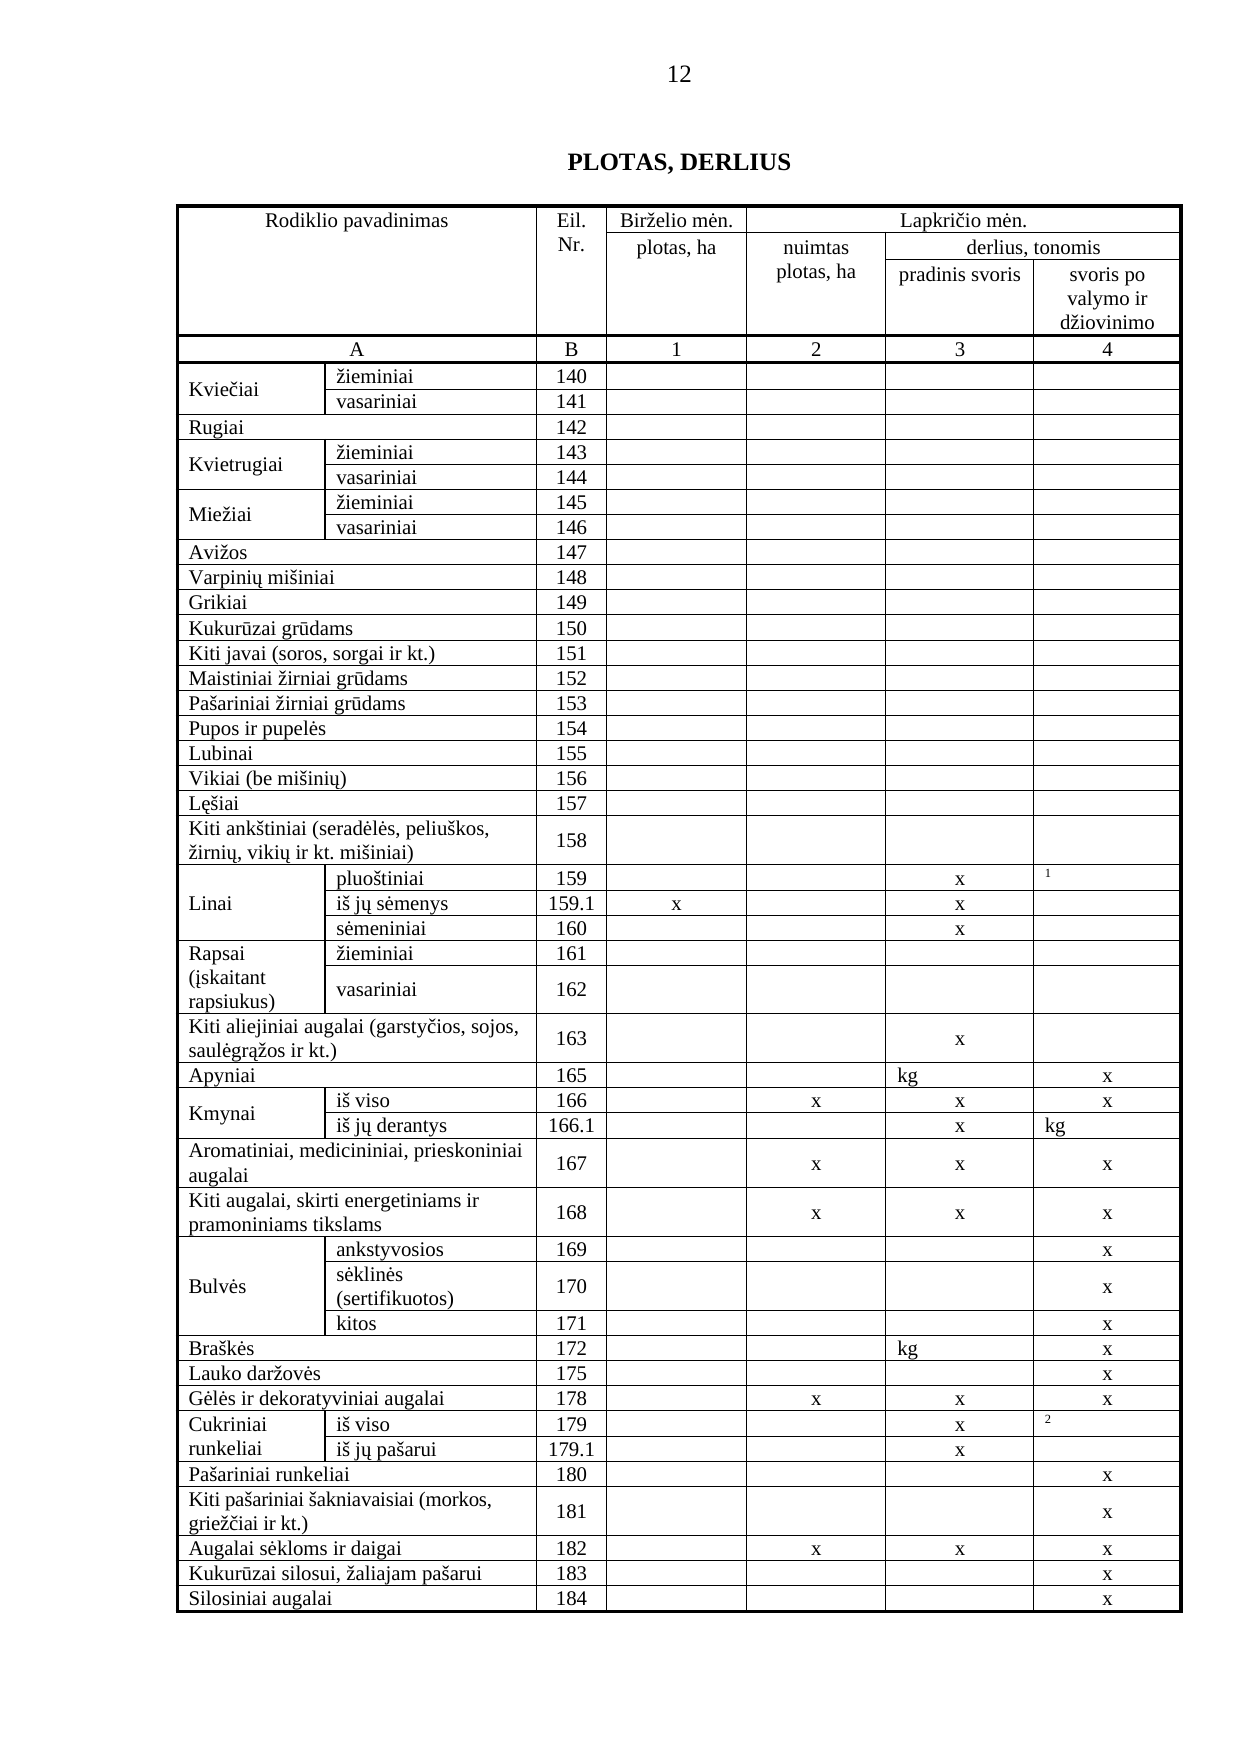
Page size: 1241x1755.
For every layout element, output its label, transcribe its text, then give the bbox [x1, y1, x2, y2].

table_cell Augalai sėkloms ir daigai [179, 1536, 536, 1560]
table_cell 2 [747, 337, 885, 361]
table_cell [607, 666, 746, 690]
table_cell [747, 390, 885, 413]
table_cell pluoštiniai [326, 865, 536, 889]
table_cell 144 [537, 465, 606, 489]
table_cell [1034, 540, 1179, 564]
table_cell ankstyvosios [326, 1237, 536, 1261]
table_cell [1034, 641, 1179, 664]
table_cell [1034, 615, 1179, 639]
table_cell Avižos [179, 540, 536, 564]
table_cell 166.1 [537, 1113, 606, 1137]
table_cell [747, 966, 885, 1013]
table_cell derlius, tonomis [886, 233, 1179, 259]
table_cell 182 [537, 1536, 606, 1560]
table_cell 145 [537, 490, 606, 514]
table_cell iš viso [326, 1411, 536, 1436]
table_cell [1034, 465, 1179, 489]
table_cell 166 [537, 1088, 606, 1112]
table_cell [747, 891, 885, 914]
table_cell [886, 390, 1033, 413]
table_cell 159 [537, 865, 606, 889]
table_cell [607, 1262, 746, 1310]
table_cell [607, 816, 746, 864]
table_cell Kiti javai (soros, sorgai ir kt.) [179, 641, 536, 664]
table_cell 2 [1034, 1411, 1179, 1436]
table_cell x [886, 1088, 1033, 1112]
table_cell B [537, 337, 606, 361]
table_cell [607, 791, 746, 815]
table_cell [747, 1586, 885, 1610]
table_cell [747, 1487, 885, 1535]
table_cell [1034, 415, 1179, 439]
table_cell [747, 440, 885, 464]
table_cell [886, 791, 1033, 815]
table_cell 160 [537, 916, 606, 940]
table_cell 175 [537, 1361, 606, 1385]
table_header Rodiklio pavadinimas [179, 208, 536, 334]
table_cell [747, 641, 885, 664]
table_cell kg [886, 1336, 1033, 1360]
table_cell [747, 540, 885, 564]
table_cell Vikiai (be mišinių) [179, 766, 536, 790]
table_cell iš jų pašarui [326, 1437, 536, 1461]
table_cell 168 [537, 1188, 606, 1236]
table_cell [607, 590, 746, 614]
table_cell [886, 565, 1033, 589]
table_cell 180 [537, 1462, 606, 1486]
table_cell [886, 1311, 1033, 1335]
table_cell svoris po valymo ir džiovinimo [1034, 260, 1179, 334]
table_cell x [1034, 1139, 1179, 1187]
table_header Lapkričio mėn. [747, 208, 1179, 232]
table_cell 169 [537, 1237, 606, 1261]
table_cell [1034, 440, 1179, 464]
table_cell Bulvės [179, 1237, 324, 1335]
table_cell 170 [537, 1262, 606, 1310]
table_cell [1034, 666, 1179, 690]
table_cell [747, 1411, 885, 1436]
table_cell iš jų sėmenys [326, 891, 536, 914]
table_cell 159.1 [537, 891, 606, 914]
table_cell Miežiai [179, 490, 324, 539]
table_cell [747, 364, 885, 388]
table_cell x [1034, 1536, 1179, 1560]
table_cell [747, 766, 885, 790]
table_cell [1034, 941, 1179, 965]
table_cell [886, 490, 1033, 514]
table_cell [607, 1139, 746, 1187]
table_cell Kmynai [179, 1088, 324, 1137]
table_cell [607, 865, 746, 889]
table_cell [607, 565, 746, 589]
table_cell vasariniai [326, 515, 536, 539]
table_cell [886, 1462, 1033, 1486]
text plotas, derlius [177, 147, 1181, 176]
table_cell [607, 1462, 746, 1486]
table_cell [607, 390, 746, 413]
table_cell x [1034, 1586, 1179, 1610]
table_cell kg [1034, 1113, 1179, 1137]
table_cell [747, 916, 885, 940]
table_cell x [1034, 1188, 1179, 1236]
table_cell Pašariniai runkeliai [179, 1462, 536, 1486]
table_cell [886, 691, 1033, 715]
table_cell [1034, 741, 1179, 765]
table_cell Braškės [179, 1336, 536, 1360]
table_cell [1034, 916, 1179, 940]
table_cell x [886, 865, 1033, 889]
table_cell x [1034, 1336, 1179, 1360]
table_cell x [886, 1188, 1033, 1236]
table_cell vasariniai [326, 390, 536, 413]
table_cell [607, 1411, 746, 1436]
table_cell Cukriniai runkeliai [179, 1411, 324, 1461]
table_cell Linai [179, 865, 324, 940]
table_cell x [886, 1411, 1033, 1436]
table_cell sėklinės (sertifikuotos) [326, 1262, 536, 1310]
table_cell [747, 941, 885, 965]
table_cell 179.1 [537, 1437, 606, 1461]
table_cell Pašariniai žirniai grūdams [179, 691, 536, 715]
table_cell [747, 1063, 885, 1087]
table_cell [1034, 490, 1179, 514]
table_cell Silosiniai augalai [179, 1586, 536, 1610]
table_cell Varpinių mišiniai [179, 565, 536, 589]
table_cell [607, 364, 746, 388]
table_cell 157 [537, 791, 606, 815]
table_cell [886, 941, 1033, 965]
table_cell [607, 1561, 746, 1585]
table_cell Kiti augalai, skirti energetiniams ir pramoniniams tikslams [179, 1188, 536, 1236]
table_cell [747, 865, 885, 889]
table_cell 142 [537, 415, 606, 439]
table_cell [747, 565, 885, 589]
table_cell [886, 1561, 1033, 1585]
table_cell 149 [537, 590, 606, 614]
table_cell [607, 1361, 746, 1385]
table_cell 171 [537, 1311, 606, 1335]
table_cell [747, 816, 885, 864]
table_cell Lubinai [179, 741, 536, 765]
table_cell [607, 1336, 746, 1360]
table_cell pradinis svoris [886, 260, 1033, 334]
table_cell [607, 1311, 746, 1335]
table_cell [886, 816, 1033, 864]
table_cell x [607, 891, 746, 914]
table_cell [607, 691, 746, 715]
table_cell x [886, 1437, 1033, 1461]
table_cell iš viso [326, 1088, 536, 1112]
table_cell x [747, 1536, 885, 1560]
table_cell [1034, 364, 1179, 388]
table_cell 162 [537, 966, 606, 1013]
table_cell Lauko daržovės [179, 1361, 536, 1385]
table_cell [1034, 1014, 1179, 1062]
table_cell [1034, 1437, 1179, 1461]
table_cell [747, 465, 885, 489]
table_cell plotas, ha [607, 233, 746, 334]
table_cell A [179, 337, 536, 361]
table_cell [747, 615, 885, 639]
table_cell [607, 966, 746, 1013]
table_cell 181 [537, 1487, 606, 1535]
table_cell [886, 615, 1033, 639]
table_cell 154 [537, 716, 606, 740]
table_cell 143 [537, 440, 606, 464]
table_cell [607, 766, 746, 790]
table_cell [607, 1088, 746, 1112]
table_cell [886, 540, 1033, 564]
table_cell 178 [537, 1386, 606, 1410]
table_cell žieminiai [326, 490, 536, 514]
table_cell [886, 515, 1033, 539]
table_cell Lęšiai [179, 791, 536, 815]
table_cell [886, 966, 1033, 1013]
table_cell 3 [886, 337, 1033, 361]
table_cell kg [886, 1063, 1033, 1087]
table_cell 161 [537, 941, 606, 965]
table_cell 4 [1034, 337, 1179, 361]
table_cell [886, 465, 1033, 489]
table_cell [747, 691, 885, 715]
table_cell [747, 1014, 885, 1062]
table_cell [607, 465, 746, 489]
table_cell 140 [537, 364, 606, 388]
table_cell [886, 590, 1033, 614]
table_cell 155 [537, 741, 606, 765]
table_cell vasariniai [326, 465, 536, 489]
table_cell Aromatiniai, medicininiai, prieskoniniai augalai [179, 1139, 536, 1187]
table_cell [747, 741, 885, 765]
table_cell x [886, 1139, 1033, 1187]
table_cell žieminiai [326, 364, 536, 388]
table_cell 141 [537, 390, 606, 413]
table_cell [886, 666, 1033, 690]
table_cell [607, 515, 746, 539]
table_cell [1034, 515, 1179, 539]
table_cell [607, 716, 746, 740]
table_cell x [747, 1139, 885, 1187]
table_cell nuimtas plotas, ha [747, 233, 885, 334]
table_header Birželio mėn. [607, 208, 746, 232]
table_cell [886, 741, 1033, 765]
table_cell [747, 1113, 885, 1137]
table_cell 167 [537, 1139, 606, 1187]
table_cell [607, 916, 746, 940]
table_cell Grikiai [179, 590, 536, 614]
table_cell 158 [537, 816, 606, 864]
table_cell 163 [537, 1014, 606, 1062]
table_cell [747, 1311, 885, 1335]
table_cell kitos [326, 1311, 536, 1335]
table_header Eil. Nr. [537, 208, 606, 334]
table_cell x [1034, 1386, 1179, 1410]
table_cell x [1034, 1088, 1179, 1112]
table_cell [1034, 766, 1179, 790]
table_cell x [747, 1088, 885, 1112]
table_cell [1034, 966, 1179, 1013]
table_cell x [1034, 1311, 1179, 1335]
table_cell 147 [537, 540, 606, 564]
table_cell [607, 741, 746, 765]
table_cell [607, 941, 746, 965]
table_cell [747, 1336, 885, 1360]
table_cell 150 [537, 615, 606, 639]
table_cell [747, 1462, 885, 1486]
table_cell [747, 666, 885, 690]
table_cell [886, 1586, 1033, 1610]
table_cell [747, 1437, 885, 1461]
table_cell sėmeniniai [326, 916, 536, 940]
table_cell [886, 1361, 1033, 1385]
table_cell [886, 1237, 1033, 1261]
table_cell [886, 440, 1033, 464]
table_cell [747, 716, 885, 740]
table_cell [886, 1262, 1033, 1310]
table_cell x [747, 1386, 885, 1410]
table_cell [886, 364, 1033, 388]
table_cell 179 [537, 1411, 606, 1436]
table_cell žieminiai [326, 440, 536, 464]
table_cell [747, 415, 885, 439]
table_cell [607, 1437, 746, 1461]
table_cell [886, 716, 1033, 740]
table_cell [747, 490, 885, 514]
table_cell 156 [537, 766, 606, 790]
table_cell [607, 1188, 746, 1236]
table_cell Gėlės ir dekoratyviniai augalai [179, 1386, 536, 1410]
table_cell x [886, 1536, 1033, 1560]
table_cell Apyniai [179, 1063, 536, 1087]
table_cell Rugiai [179, 415, 536, 439]
table_cell [607, 1586, 746, 1610]
table_cell [607, 615, 746, 639]
table_cell [747, 1361, 885, 1385]
table_cell x [1034, 1361, 1179, 1385]
table_cell [747, 791, 885, 815]
table_cell x [1034, 1237, 1179, 1261]
table_cell Kiti aliejiniai augalai (garstyčios, sojos, saulėgrąžos ir kt.) [179, 1014, 536, 1062]
table_cell vasariniai [326, 966, 536, 1013]
table_cell žieminiai [326, 941, 536, 965]
table_cell x [886, 916, 1033, 940]
table_cell [747, 1262, 885, 1310]
table_cell [607, 1063, 746, 1087]
table_cell [886, 415, 1033, 439]
table_cell [747, 1237, 885, 1261]
table_cell x [747, 1188, 885, 1236]
table_cell Kukurūzai grūdams [179, 615, 536, 639]
table_cell 151 [537, 641, 606, 664]
table_cell [1034, 716, 1179, 740]
table_cell [1034, 691, 1179, 715]
table_cell [607, 1113, 746, 1137]
table_cell x [1034, 1462, 1179, 1486]
table_cell x [886, 1113, 1033, 1137]
table_cell Pupos ir pupelės [179, 716, 536, 740]
table_cell Kukurūzai silosui, žaliajam pašarui [179, 1561, 536, 1585]
table_cell [1034, 891, 1179, 914]
table_cell 148 [537, 565, 606, 589]
table_cell x [886, 1014, 1033, 1062]
table_cell [607, 1487, 746, 1535]
table_cell [886, 641, 1033, 664]
table_cell [886, 1487, 1033, 1535]
table_cell [607, 415, 746, 439]
table_cell [607, 540, 746, 564]
table_cell [607, 490, 746, 514]
table_cell [747, 590, 885, 614]
table_cell 146 [537, 515, 606, 539]
table_cell [886, 766, 1033, 790]
table_cell [607, 1014, 746, 1062]
table_cell [747, 515, 885, 539]
table_cell x [886, 891, 1033, 914]
table_cell x [886, 1386, 1033, 1410]
table_cell [1034, 565, 1179, 589]
table_cell 184 [537, 1586, 606, 1610]
table_cell [607, 641, 746, 664]
table_cell Kiti pašariniai šakniavaisiai (morkos, griežčiai ir kt.) [179, 1487, 536, 1535]
table_cell 152 [537, 666, 606, 690]
table_cell iš jų derantys [326, 1113, 536, 1137]
table_cell [607, 1237, 746, 1261]
table_cell [1034, 816, 1179, 864]
table_cell x [1034, 1561, 1179, 1585]
table_cell [607, 1386, 746, 1410]
table_cell 153 [537, 691, 606, 715]
table_cell [607, 1536, 746, 1560]
table_cell 172 [537, 1336, 606, 1360]
table_cell 183 [537, 1561, 606, 1585]
table_cell 1 [1034, 865, 1179, 889]
table_cell 165 [537, 1063, 606, 1087]
table_cell [747, 1561, 885, 1585]
table_cell [607, 440, 746, 464]
table_cell [1034, 590, 1179, 614]
table_cell Kvietrugiai [179, 440, 324, 489]
table_cell x [1034, 1487, 1179, 1535]
table_cell Kiti ankštiniai (seradėlės, peliuškos, žirnių, vikių ir kt. mišiniai) [179, 816, 536, 864]
table_cell x [1034, 1063, 1179, 1087]
table_cell Maistiniai žirniai grūdams [179, 666, 536, 690]
table_cell Rapsai (įskaitant rapsiukus) [179, 941, 324, 1013]
table_cell [1034, 791, 1179, 815]
table_cell x [1034, 1262, 1179, 1310]
table_cell [1034, 390, 1179, 413]
table_cell 1 [607, 337, 746, 361]
table_cell Kviečiai [179, 364, 324, 413]
